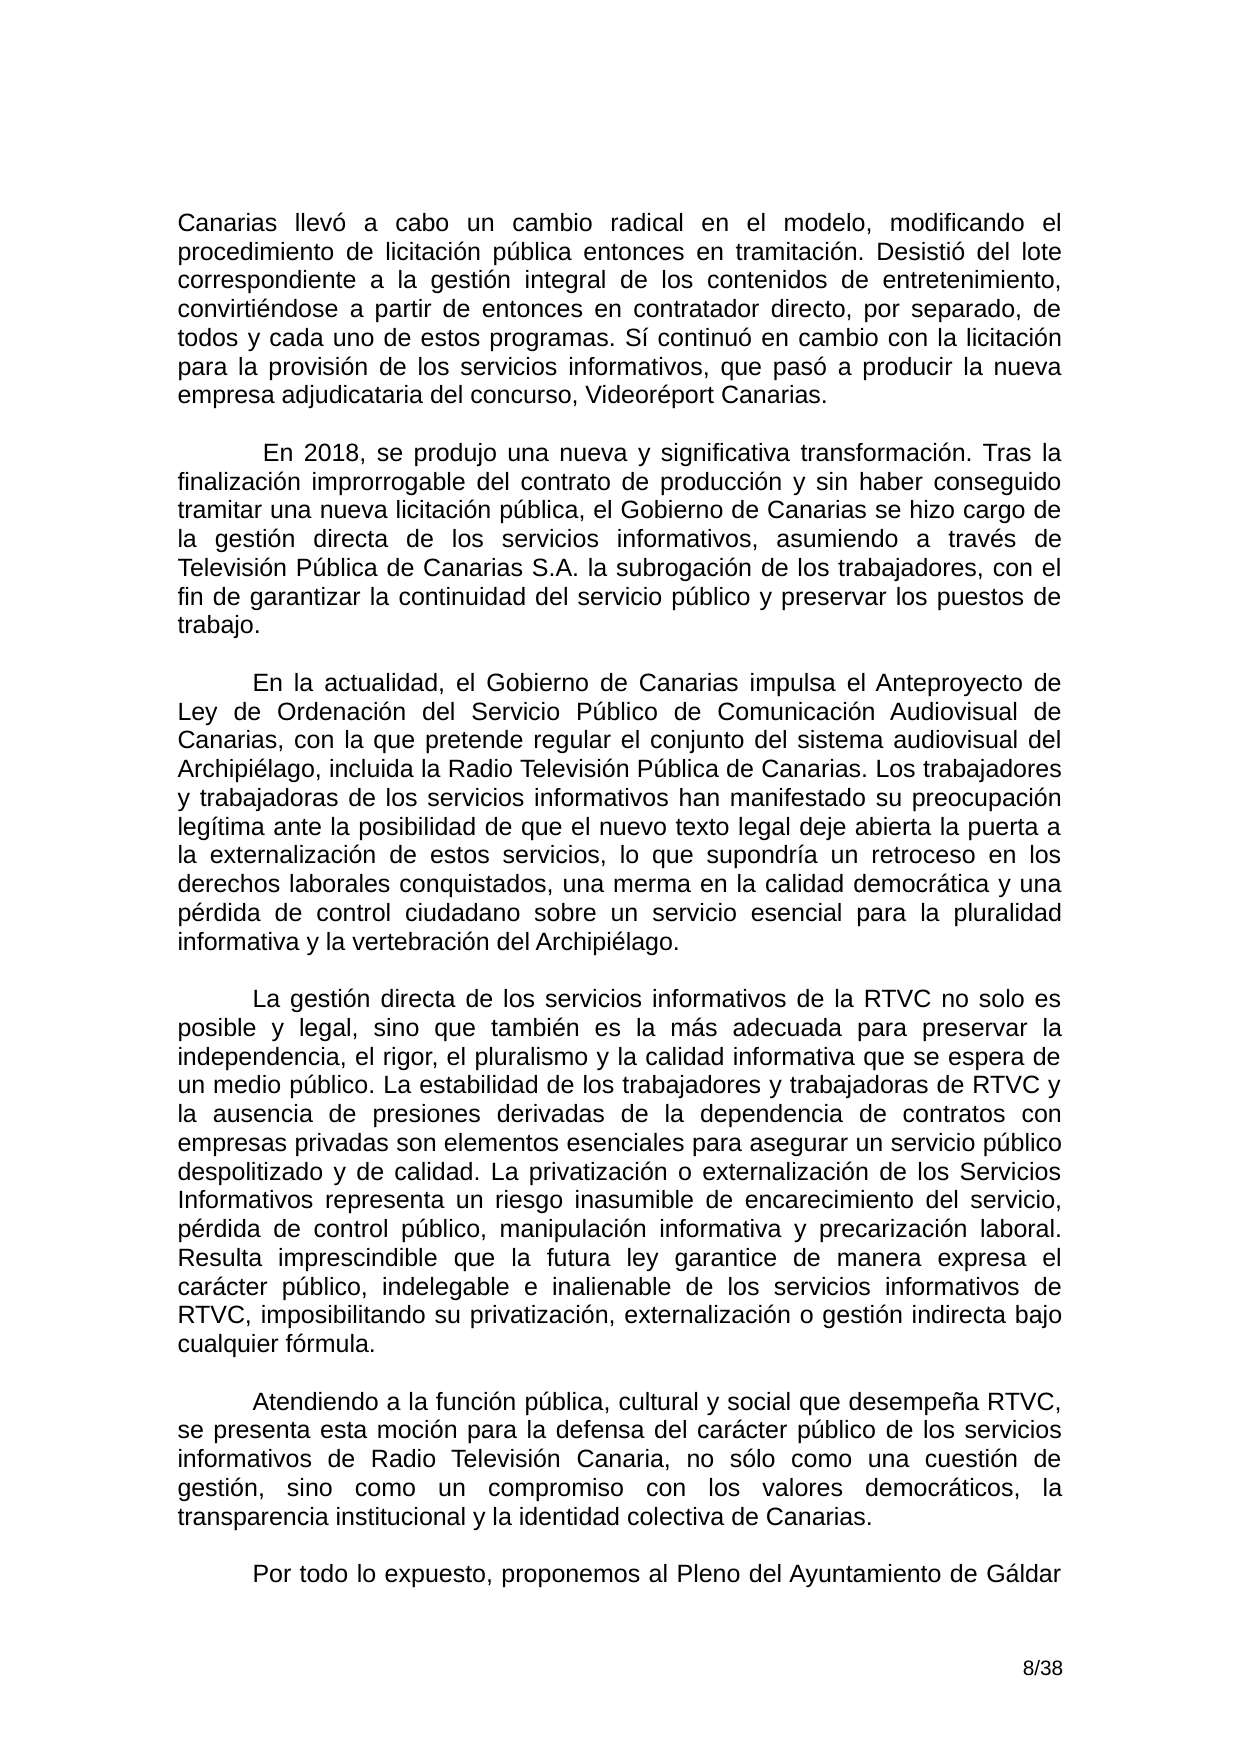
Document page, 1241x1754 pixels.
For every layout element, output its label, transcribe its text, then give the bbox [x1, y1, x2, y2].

text La gestión directa de los servicios informativos de la RTVC no solo es posible y legal, sino que también es la más adecuada para preservar la independencia, el rigor, el pluralismo y la calidad informativa que se espera de un medio público. La estabilidad de los trabajadores y trabajadoras de RTVC y la ausencia de presiones derivadas de la dependencia de contratos con empresas privadas son elementos esenciales para asegurar un servicio público despolitizado y de calidad. La privatización o externalización de los Servicios Informativos representa un riesgo inasumible de encarecimiento del servicio, pérdida de control público, manipulación informativa y precarización laboral. Resulta imprescindible que la futura ley garantice de manera expresa el carácter público, indelegable e inalienable de los servicios informativos de RTVC, imposibilitando su privatización, externalización o gestión indirecta bajo cualquier fórmula. [177, 984, 1063, 1358]
text Atendiendo a la función pública, cultural y social que desempeña RTVC, se presenta esta moción para la defensa del carácter público de los servicios informativos de Radio Televisión Canaria, no sólo como una cuestión de gestión, sino como un compromiso con los valores democráticos, la transparencia institucional y la identidad colectiva de Canarias. [177, 1387, 1063, 1530]
text Canarias llevó a cabo un cambio radical en el modelo, modificando el procedimiento de licitación pública entonces en tramitación. Desistió del lote correspondiente a la gestión integral de los contenidos de entretenimiento, convirtiéndose a partir de entonces en contratador directo, por separado, de todos y cada uno de estos programas. Sí continuó en cambio con la licitación para la provisión de los servicios informativos, que pasó a producir la nueva empresa adjudicataria del concurso, Videoréport Canarias. [177, 208, 1063, 409]
text En 2018, se produjo una nueva y significativa transformación. Tras la finalización improrrogable del contrato de producción y sin haber conseguido tramitar una nueva licitación pública, el Gobierno de Canarias se hizo cargo de la gestión directa de los servicios informativos, asumiendo a través de Televisión Pública de Canarias S.A. la subrogación de los trabajadores, con el fin de garantizar la continuidad del servicio público y preservar los puestos de trabajo. [177, 438, 1063, 639]
text Por todo lo expuesto, proponemos al Pleno del Ayuntamiento de Gáldar [177, 1559, 1063, 1588]
text En la actualidad, el Gobierno de Canarias impulsa el Anteproyecto de Ley de Ordenación del Servicio Público de Comunicación Audiovisual de Canarias, con la que pretende regular el conjunto del sistema audiovisual del Archipiélago, incluida la Radio Televisión Pública de Canarias. Los trabajadores y trabajadoras de los servicios informativos han manifestado su preocupación legítima ante la posibilidad de que el nuevo texto legal deje abierta la puerta a la externalización de estos servicios, lo que supondría un retroceso en los derechos laborales conquistados, una merma en la calidad democrática y una pérdida de control ciudadano sobre un servicio esencial para la pluralidad informativa y la vertebración del Archipiélago. [177, 668, 1063, 955]
